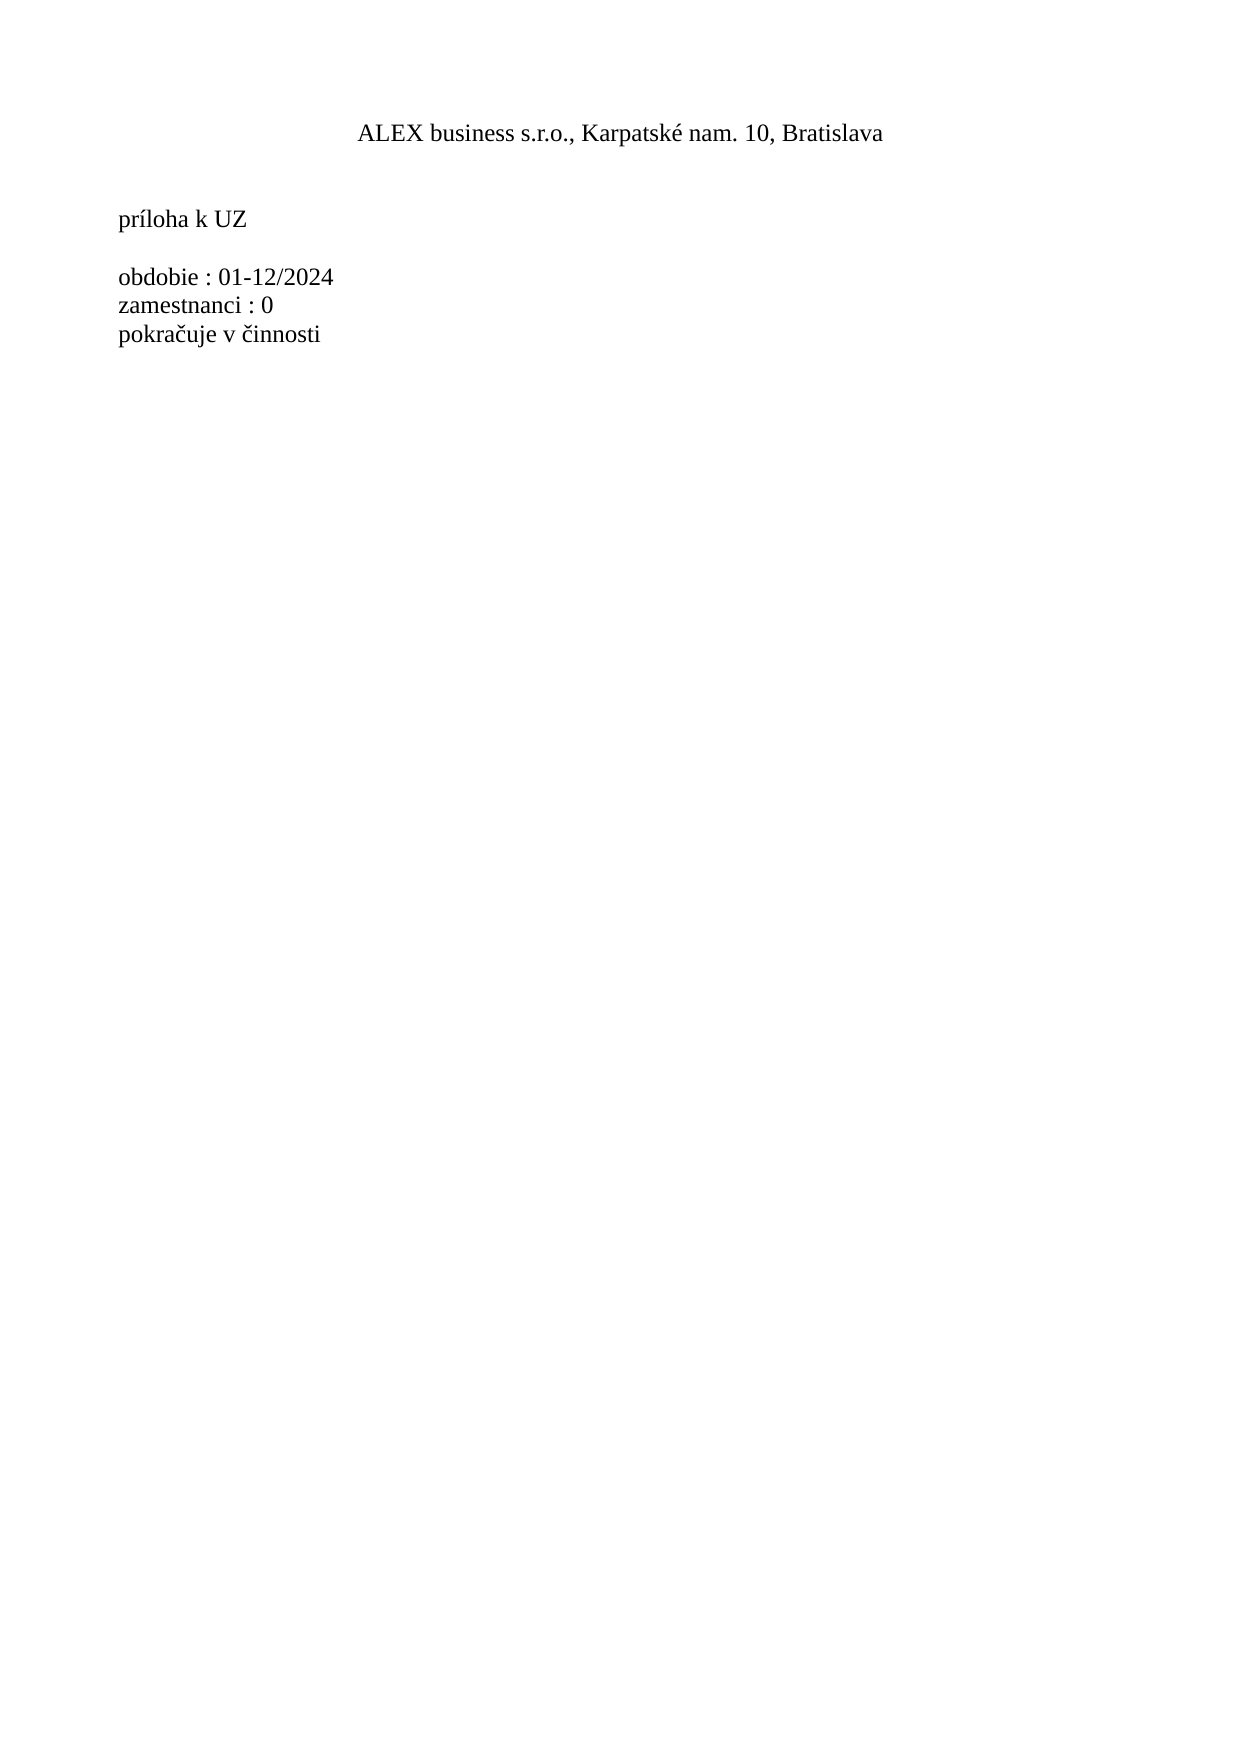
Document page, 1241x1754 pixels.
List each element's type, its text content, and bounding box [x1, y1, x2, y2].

text obdobie : 01-12/2024 [118, 262, 1122, 291]
text príloha k UZ [118, 204, 1122, 233]
text zamestnanci : 0 [118, 291, 1122, 319]
text ALEX business s.r.o., Karpatské nam. 10, Bratislava [118, 118, 1122, 147]
text pokračuje v činnosti [118, 319, 1122, 348]
